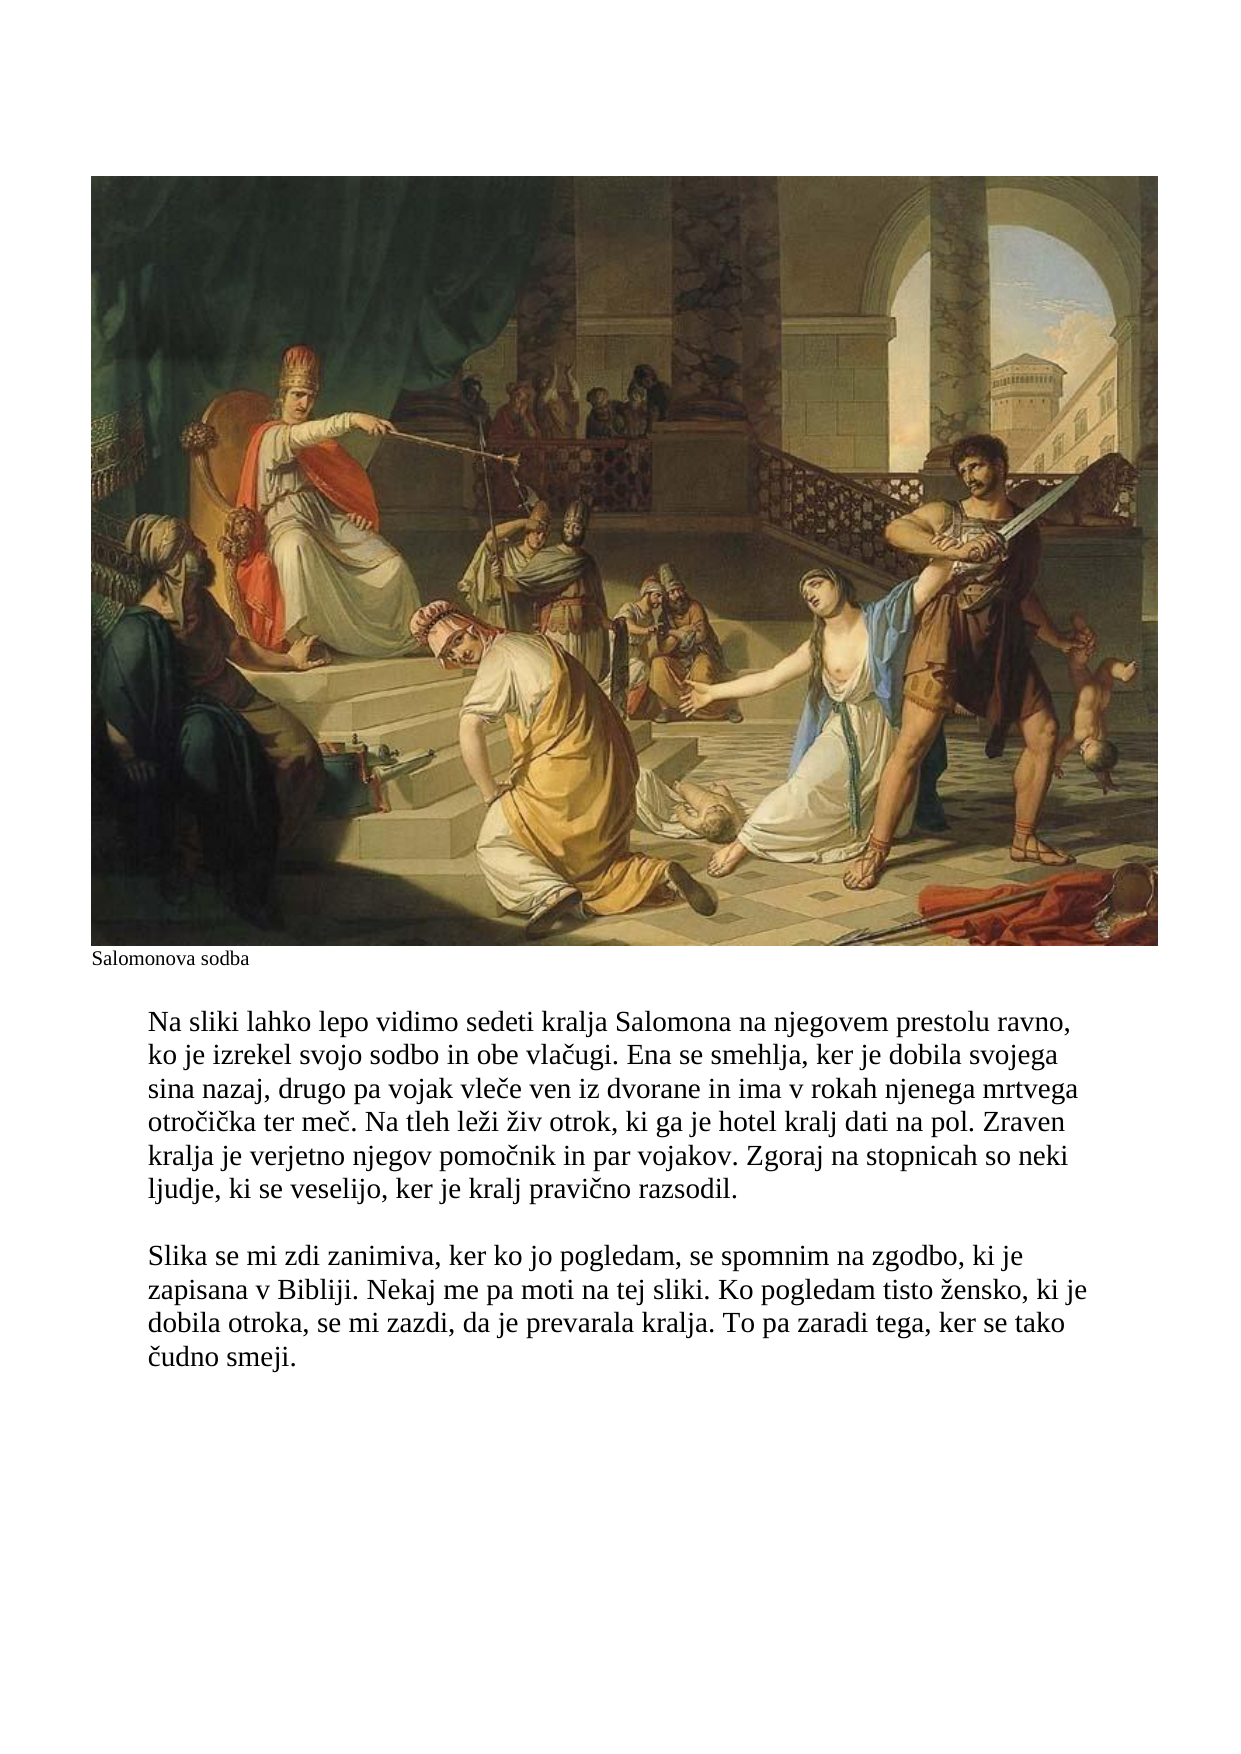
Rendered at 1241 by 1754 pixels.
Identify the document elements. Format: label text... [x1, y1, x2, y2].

text Slika se mi zdi zanimiva, ker ko jo pogledam, se spomnim na zgodbo, ki je zapisana v Bibliji. Nekaj me pa moti na tej sliki. Ko pogledam tisto žensko, ki je dobila otroka, se mi zazdi, da je prevarala kralja. To pa zaradi tega, ker se tako čudno smeji. [148, 1238, 1093, 1373]
text Na sliki lahko lepo vidimo sedeti kralja Salomona na njegovem prestolu ravno, ko je izrekel svojo sodbo in obe vlačugi. Ena se smehlja, ker je dobila svojega sina nazaj, drugo pa vojak vleče ven iz dvorane in ima v rokah njenega mrtvega otročička ter meč. Na tleh leži živ otrok, ki ga je hotel kralj dati na pol. Zraven kralja je verjetno njegov pomočnik in par vojakov. Zgoraj na stopnicah so neki ljudje, ki se veselijo, ker je kralj pravično razsodil. [148, 1004, 1093, 1205]
picture [91, 176, 1158, 946]
text Salomonova sodba [91, 946, 1093, 970]
